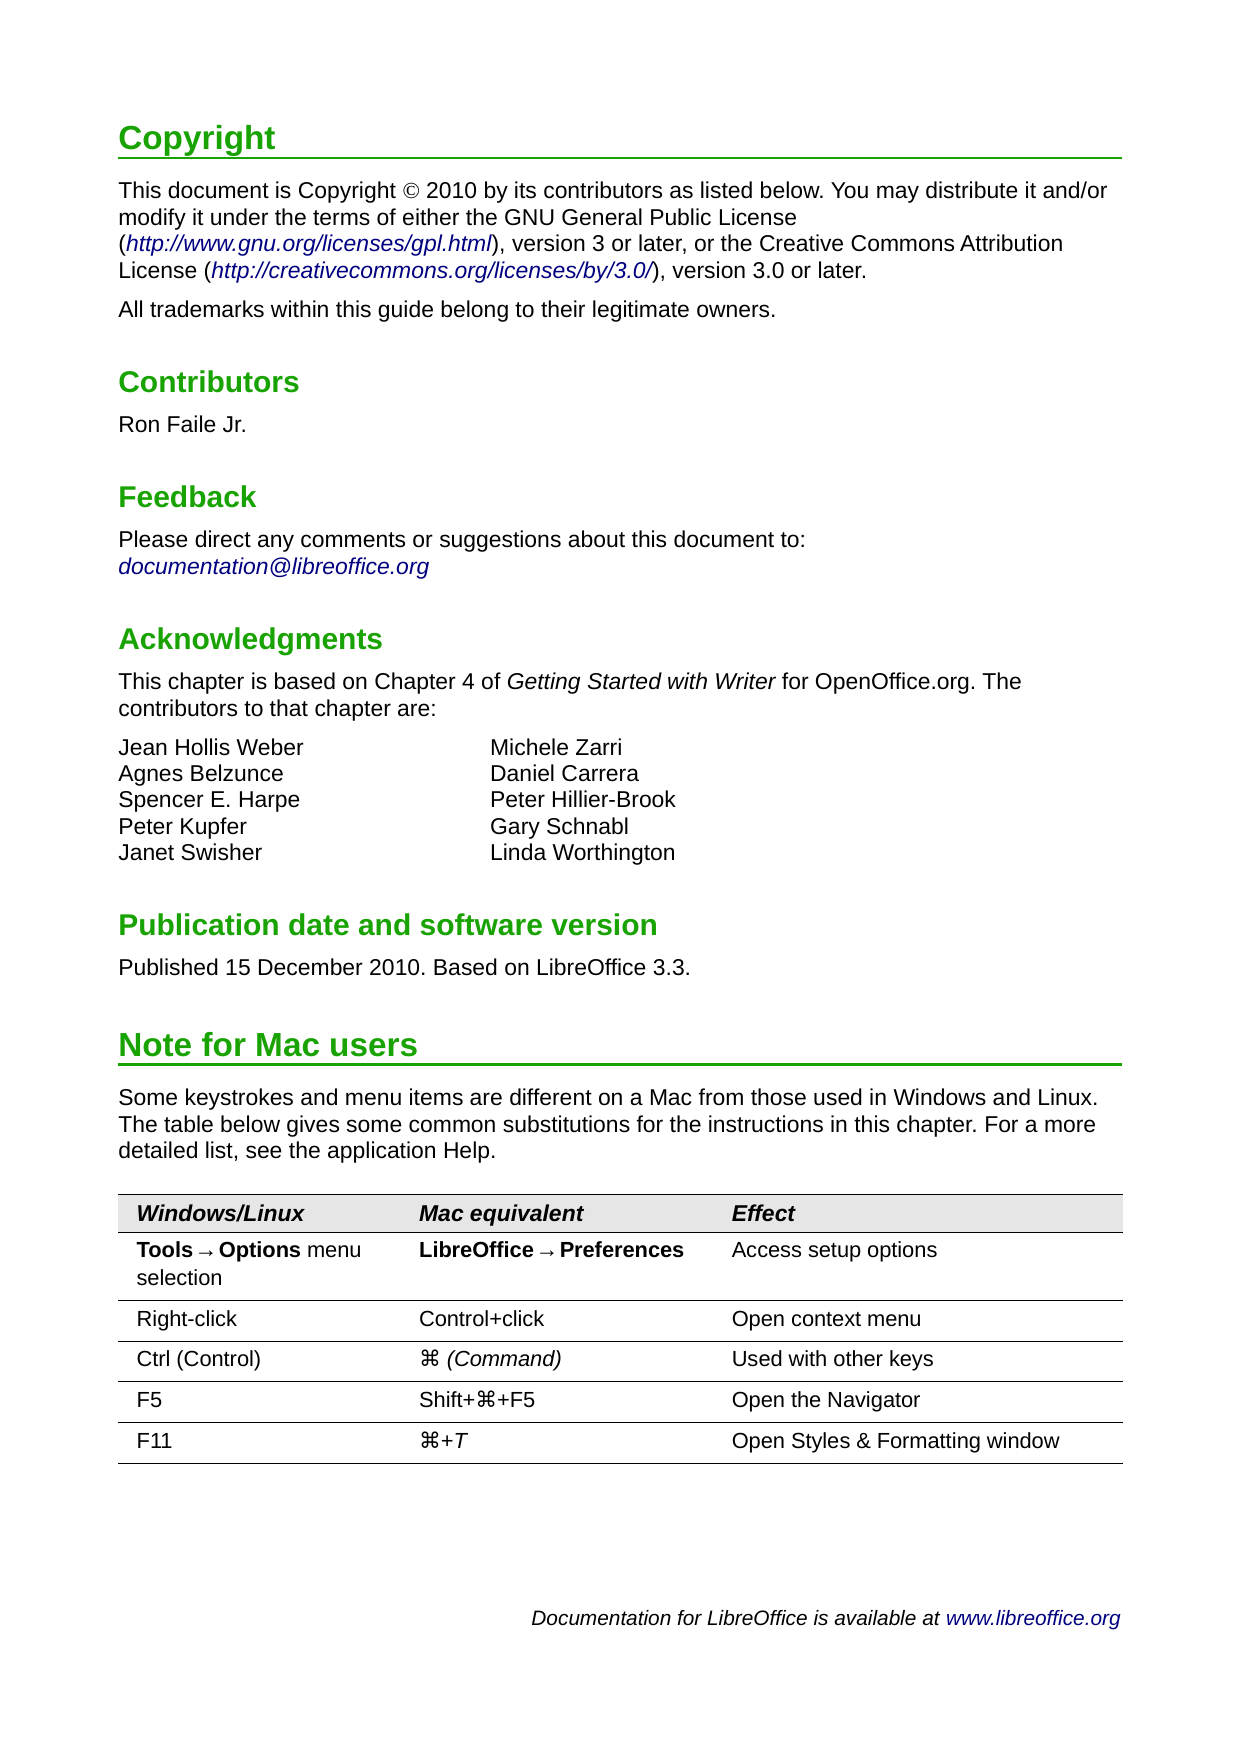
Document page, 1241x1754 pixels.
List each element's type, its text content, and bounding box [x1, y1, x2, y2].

text Publication date and software version [118, 907, 1122, 942]
table_cell Right-click [118, 1301, 401, 1341]
table_header Windows/Linux [118, 1195, 401, 1232]
table_cell Shift+z+F5 [401, 1382, 713, 1422]
table_cell F5 [118, 1382, 401, 1422]
table_cell Open Styles & Formatting window [713, 1423, 1123, 1463]
table_cell z+T [401, 1423, 713, 1463]
table_cell Open the Navigator [713, 1382, 1123, 1422]
table_cell z (Command) [401, 1342, 713, 1381]
table_cell Tools → Options menu selection [118, 1233, 401, 1300]
text Jean Hollis Weber Michele Zarri Agnes Belzunce Daniel Carrera Spencer E. Harpe Peter Hillier-Brook Peter Kupfer Gary Schnabl Janet Swisher Linda Worthington [118, 733, 1122, 865]
table_cell Used with other keys [713, 1342, 1123, 1381]
table_cell Ctrl (Control) [118, 1342, 401, 1381]
text Feedback [118, 479, 1122, 514]
table_header Effect [713, 1195, 1123, 1232]
text This chapter is based on Chapter 4 of Getting Started with Writer for OpenOffice.org. The contributors to that chapter are: [118, 668, 1122, 721]
table_cell Control+click [401, 1301, 713, 1341]
table_cell LibreOffice → Preferences [401, 1233, 713, 1300]
text Acknowledgments [118, 621, 1122, 656]
text Please direct any comments or suggestions about this document to: documentation@libreoffice.org [118, 526, 1122, 579]
table_cell F11 [118, 1423, 401, 1463]
text Published 15 December 2010. Based on LibreOffice 3.3. [118, 954, 1122, 981]
text All trademarks within this guide belong to their legitimate owners. [118, 296, 1122, 322]
table_header Mac equivalent [401, 1195, 713, 1232]
text Contributors [118, 364, 1122, 398]
table_cell Access setup options [713, 1233, 1123, 1300]
subtitle Copyright [118, 118, 1122, 157]
subtitle Note for Mac users [118, 1025, 1122, 1063]
table_cell Open context menu [713, 1301, 1123, 1341]
text Some keystrokes and menu items are different on a Mac from those used in Windows and Linux. The table below gives some common substitutions for the instructions in this chapter. For a more detailed list, see the application Help. [118, 1084, 1122, 1163]
text This document is Copyright © 2010 by its contributors as listed below. You may distribute it and/or modify it under the terms of either the GNU General Public License (http://www.gnu.org/licenses/gpl.html), version 3 or later, or the Creative Commons Attribution License (http://creativecommons.org/licenses/by/3.0/), version 3.0 or later. [118, 177, 1122, 283]
text Ron Faile Jr. [118, 411, 1122, 437]
